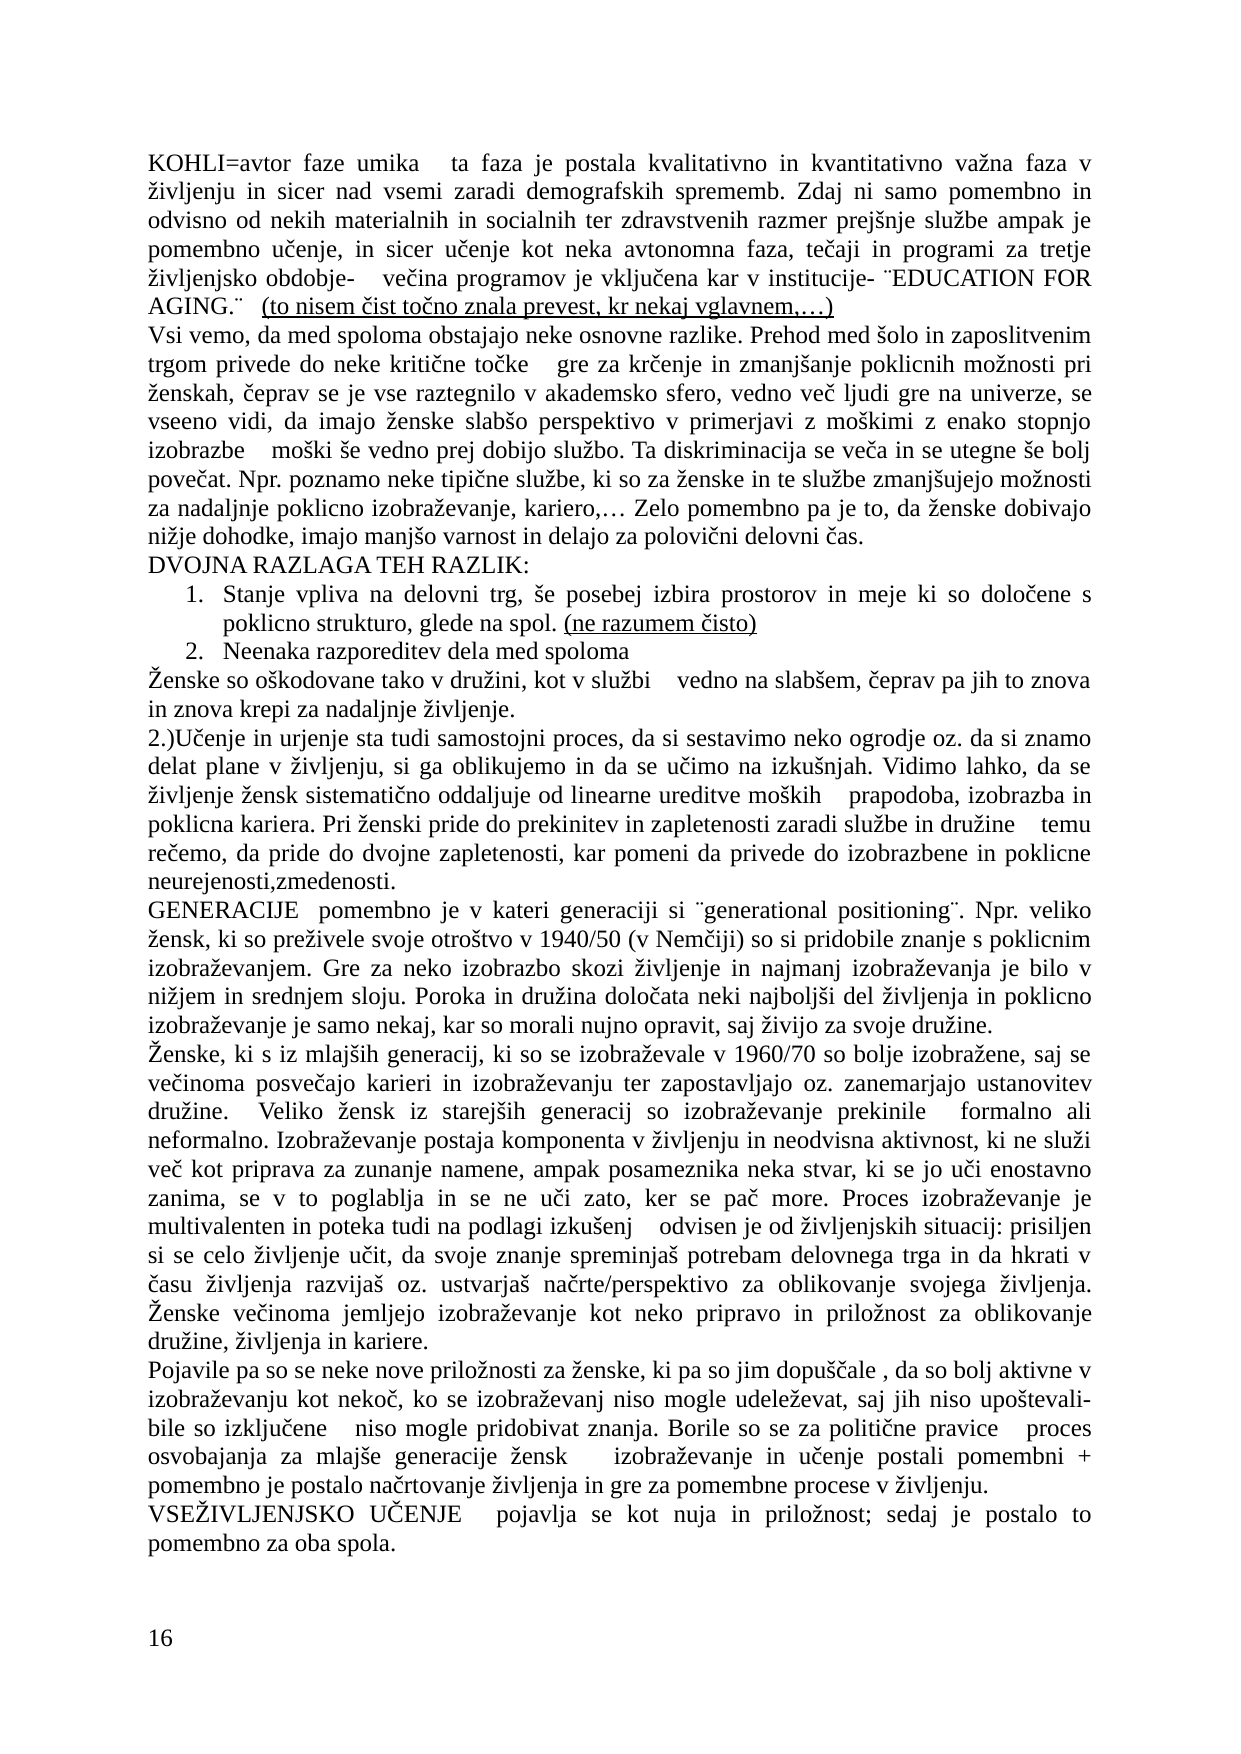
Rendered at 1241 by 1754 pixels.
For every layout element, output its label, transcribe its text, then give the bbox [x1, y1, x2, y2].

text Ženske so oškodovane tako v družini, kot v službi vedno na slabšem, čeprav pa jih to znova in znova krepi za nadaljnje življenje. [148, 665, 1093, 723]
text KOHLI=avtor faze umika ta faza je postala kvalitativno in kvantitativno važna faza v življenju in sicer nad vsemi zaradi demografskih sprememb. Zdaj ni samo pomembno in odvisno od nekih materialnih in socialnih ter zdravstvenih razmer prejšnje službe ampak je pomembno učenje, in sicer učenje kot neka avtonomna faza, tečaji in programi za tretje življenjsko obdobje- večina programov je vključena kar v institucije- ¨EDUCATION FOR AGING.¨ (to nisem čist točno znala prevest, kr nekaj vglavnem,…) [148, 148, 1093, 320]
text Vsi vemo, da med spoloma obstajajo neke osnovne razlike. Prehod med šolo in zaposlitvenim trgom privede do neke kritične točke gre za krčenje in zmanjšanje poklicnih možnosti pri ženskah, čeprav se je vse raztegnilo v akademsko sfero, vedno več ljudi gre na univerze, se vseeno vidi, da imajo ženske slabšo perspektivo v primerjavi z moškimi z enako stopnjo izobrazbe moški še vedno prej dobijo službo. Ta diskriminacija se veča in se utegne še bolj povečat. Npr. poznamo neke tipične službe, ki so za ženske in te službe zmanjšujejo možnosti za nadaljnje poklicno izobraževanje, kariero,… Zelo pomembno pa je to, da ženske dobivajo nižje dohodke, imajo manjšo varnost in delajo za polovični delovni čas. [148, 320, 1093, 550]
list Neenaka razporeditev dela med spoloma [185, 636, 1093, 665]
list Stanje vpliva na delovni trg, še posebej izbira prostorov in meje ki so določene s poklicno strukturo, glede na spol. (ne razumem čisto) [185, 579, 1093, 636]
text VSEŽIVLJENJSKO UČENJE pojavlja se kot nuja in priložnost; sedaj je postalo to pomembno za oba spola. [148, 1499, 1093, 1556]
text 2.)Učenje in urjenje sta tudi samostojni proces, da si sestavimo neko ogrodje oz. da si znamo delat plane v življenju, si ga oblikujemo in da se učimo na izkušnjah. Vidimo lahko, da se življenje žensk sistematično oddaljuje od linearne ureditve moških prapodoba, izobrazba in poklicna kariera. Pri ženski pride do prekinitev in zapletenosti zaradi službe in družine temu rečemo, da pride do dvojne zapletenosti, kar pomeni da privede do izobrazbene in poklicne neurejenosti,zmedenosti. [148, 723, 1093, 895]
text Pojavile pa so se neke nove priložnosti za ženske, ki pa so jim dopuščale , da so bolj aktivne v izobraževanju kot nekoč, ko se izobraževanj niso mogle udeleževat, saj jih niso upoštevali-bile so izključene niso mogle pridobivat znanja. Borile so se za politične pravice proces osvobajanja za mlajše generacije žensk  izobraževanje in učenje postali pomembni + pomembno je postalo načrtovanje življenja in gre za pomembne procese v življenju. [148, 1355, 1093, 1499]
text Ženske, ki s iz mlajših generacij, ki so se izobraževale v 1960/70 so bolje izobražene, saj se večinoma posvečajo karieri in izobraževanju ter zapostavljajo oz. zanemarjajo ustanovitev družine. Veliko žensk iz starejših generacij so izobraževanje prekinile formalno ali neformalno. Izobraževanje postaja komponenta v življenju in neodvisna aktivnost, ki ne služi več kot priprava za zunanje namene, ampak posameznika neka stvar, ki se jo uči enostavno zanima, se v to poglablja in se ne uči zato, ker se pač more. Proces izobraževanje je multivalenten in poteka tudi na podlagi izkušenj odvisen je od življenjskih situacij: prisiljen si se celo življenje učit, da svoje znanje spreminjaš potrebam delovnega trga in da hkrati v času življenja razvijaš oz. ustvarjaš načrte/perspektivo za oblikovanje svojega življenja. Ženske večinoma jemljejo izobraževanje kot neko pripravo in priložnost za oblikovanje družine, življenja in kariere. [148, 1039, 1093, 1355]
text GENERACIJEpomembno je v kateri generaciji si ¨generational positioning¨. Npr. veliko žensk, ki so preživele svoje otroštvo v 1940/50 (v Nemčiji) so si pridobile znanje s poklicnim izobraževanjem. Gre za neko izobrazbo skozi življenje in najmanj izobraževanja je bilo v nižjem in srednjem sloju. Poroka in družina določata neki najboljši del življenja in poklicno izobraževanje je samo nekaj, kar so morali nujno opravit, saj živijo za svoje družine. [148, 895, 1093, 1039]
text DVOJNA RAZLAGA TEH RAZLIK: [148, 550, 1093, 579]
